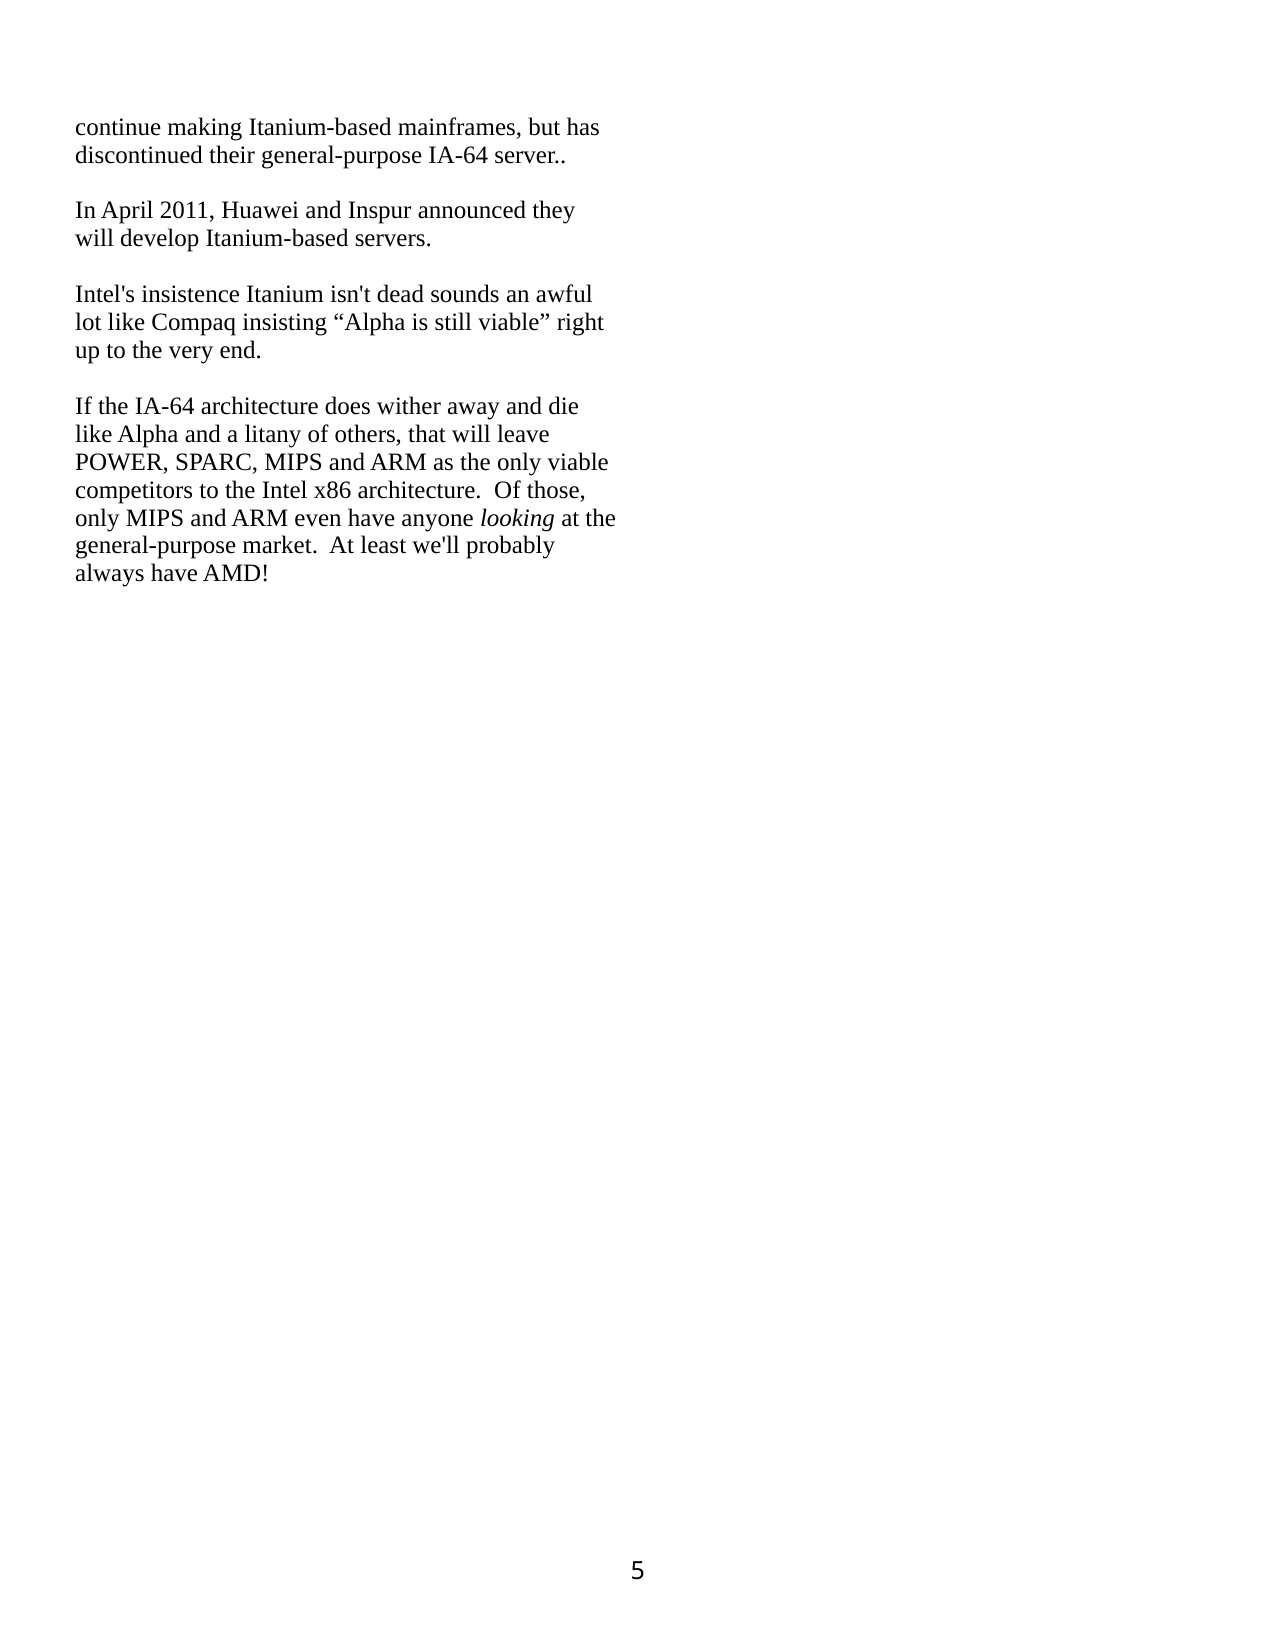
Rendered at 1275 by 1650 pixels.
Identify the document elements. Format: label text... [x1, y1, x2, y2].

text In April 2011, Huawei and Inspur announced they will develop Itanium-based servers. [75, 188, 619, 252]
text continue making Itanium-based mainframes, but has discontinued their general-purpose IA-64 server.. [75, 113, 619, 168]
text If the IA-64 architecture does wither away and die like Alpha and a litany of others, that will leave POWER, SPARC, MIPS and ARM as the only viable competitors to the Intel x86 architecture. Of those, only MIPS and ARM even have anyone looking at the general-purpose market. At least we'll probably always have AMD! [75, 383, 619, 587]
text Intel's insistence Itanium isn't dead sounds an awful lot like Compaq insisting “Alpha is still viable” right up to the very end. [75, 272, 619, 364]
